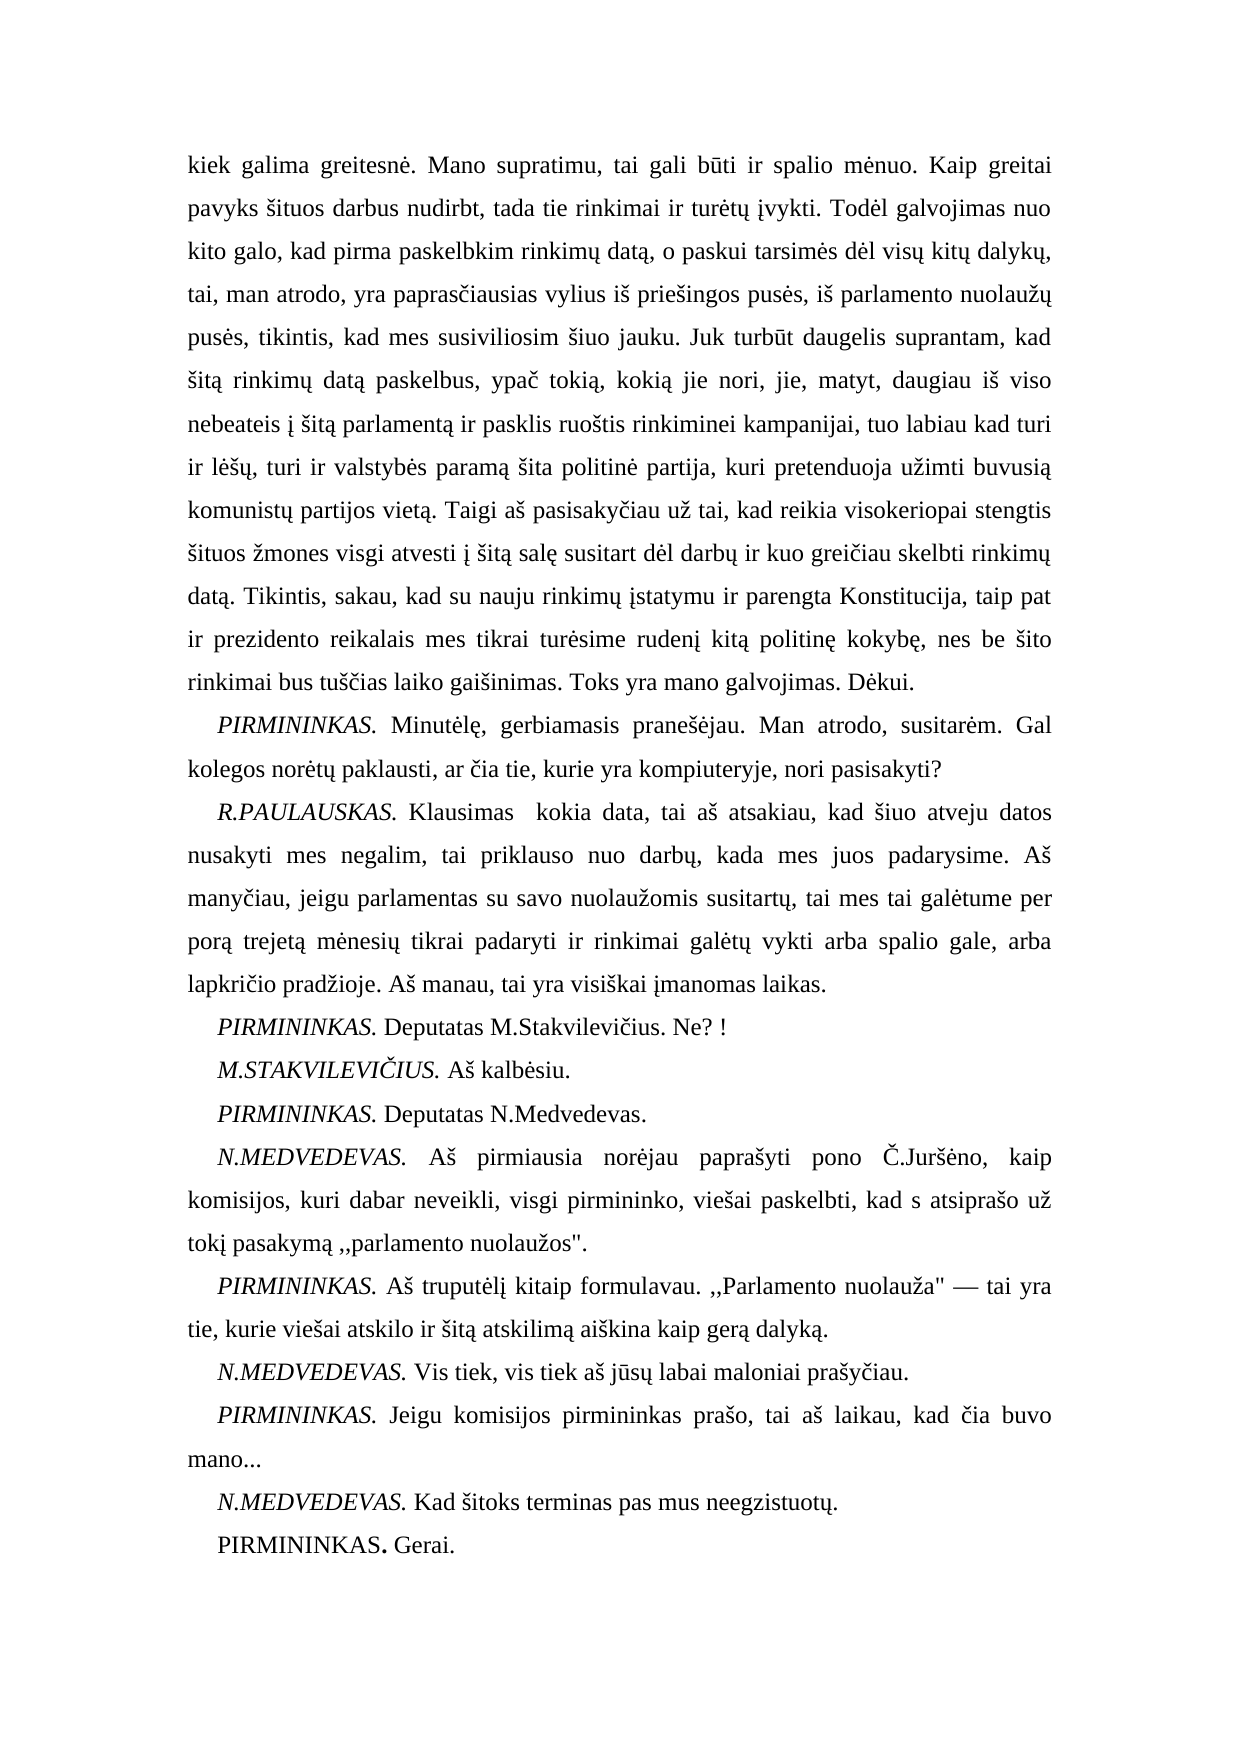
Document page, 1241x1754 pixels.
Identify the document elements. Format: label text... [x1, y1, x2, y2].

text M.STAKVILEVIČIUS. Aš kalbėsiu. [187, 1056, 1053, 1084]
text PIRMININKAS. Jeigu komisijos pirmininkas prašo, tai aš laikau, kad čia buvo mano... [187, 1401, 1053, 1472]
text R.PAULAUSKAS. Klausimas kokia data, tai aš atsakiau, kad šiuo atveju datos nusakyti mes negalim, tai priklauso nuo darbų, kada mes juos padarysime. Aš manyčiau, jeigu parlamentas su savo nuolaužomis susitartų, tai mes tai galėtume per porą trejetą mėnesių tikrai padaryti ir rinkimai galėtų vykti arba spalio gale, arba lapkričio pradžioje. Aš manau, tai yra visiškai įmanomas laikas. [187, 797, 1053, 998]
text PIRMININKAS. Gerai. [187, 1530, 1053, 1559]
text PIRMININKAS. Deputatas M.Stakvilevičius. Ne? ! [187, 1012, 1053, 1041]
text N.MEDVEDEVAS. Vis tiek, vis tiek aš jūsų labai maloniai prašyčiau. [187, 1357, 1053, 1386]
text kiek galima greitesnė. Mano supratimu, tai gali būti ir spalio mėnuo. Kaip greitai pavyks šituos darbus nudirbt, tada tie rinkimai ir turėtų įvykti. Todėl galvojimas nuo kito galo, kad pirma paskelbkim rinkimų datą, o paskui tarsimės dėl visų kitų dalykų, tai, man atrodo, yra paprasčiausias vylius iš priešingos pusės, iš parlamento nuolaužų pusės, tikintis, kad mes susiviliosim šiuo jauku. Juk turbūt daugelis suprantam, kad šitą rinkimų datą paskelbus, ypač tokią, kokią jie nori, jie, matyt, daugiau iš viso nebeateis į šitą parlamentą ir pasklis ruoštis rinkiminei kampanijai, tuo labiau kad turi ir lėšų, turi ir valstybės paramą šita politinė partija, kuri pretenduoja užimti buvusią komunistų partijos vietą. Taigi aš pasisakyčiau už tai, kad reikia visokeriopai stengtis šituos žmones visgi atvesti į šitą salę susitart dėl darbų ir kuo greičiau skelbti rinkimų datą. Tikintis, sakau, kad su nauju rinkimų įstatymu ir parengta Konstitucija, taip pat ir prezidento reikalais mes tikrai turėsime rudenį kitą politinę kokybę, nes be šito rinkimai bus tuščias laiko gaišinimas. Toks yra mano galvojimas. Dėkui. [187, 150, 1053, 696]
text N.MEDVEDEVAS. Aš pirmiausia norėjau paprašyti pono Č.Juršėno, kaip komisijos, kuri dabar neveikli, visgi pirmininko, viešai paskelbti, kad s atsiprašo už tokį pasakymą ,,parlamento nuolaužos". [187, 1142, 1053, 1257]
text N.MEDVEDEVAS. Kad šitoks terminas pas mus neegzistuotų. [187, 1487, 1053, 1516]
text PIRMININKAS. Deputatas N.Medvedevas. [187, 1099, 1053, 1127]
text PIRMININKAS. Minutėlę, gerbiamasis pranešėjau. Man atrodo, susitarėm. Gal kolegos norėtų paklausti, ar čia tie, kurie yra kompiuteryje, nori pasisakyti? [187, 711, 1053, 782]
text PIRMININKAS. Aš truputėlį kitaip formulavau. ,,Parlamento nuolauža" — tai yra tie, kurie viešai atskilo ir šitą atskilimą aiškina kaip gerą dalyką. [187, 1271, 1053, 1343]
